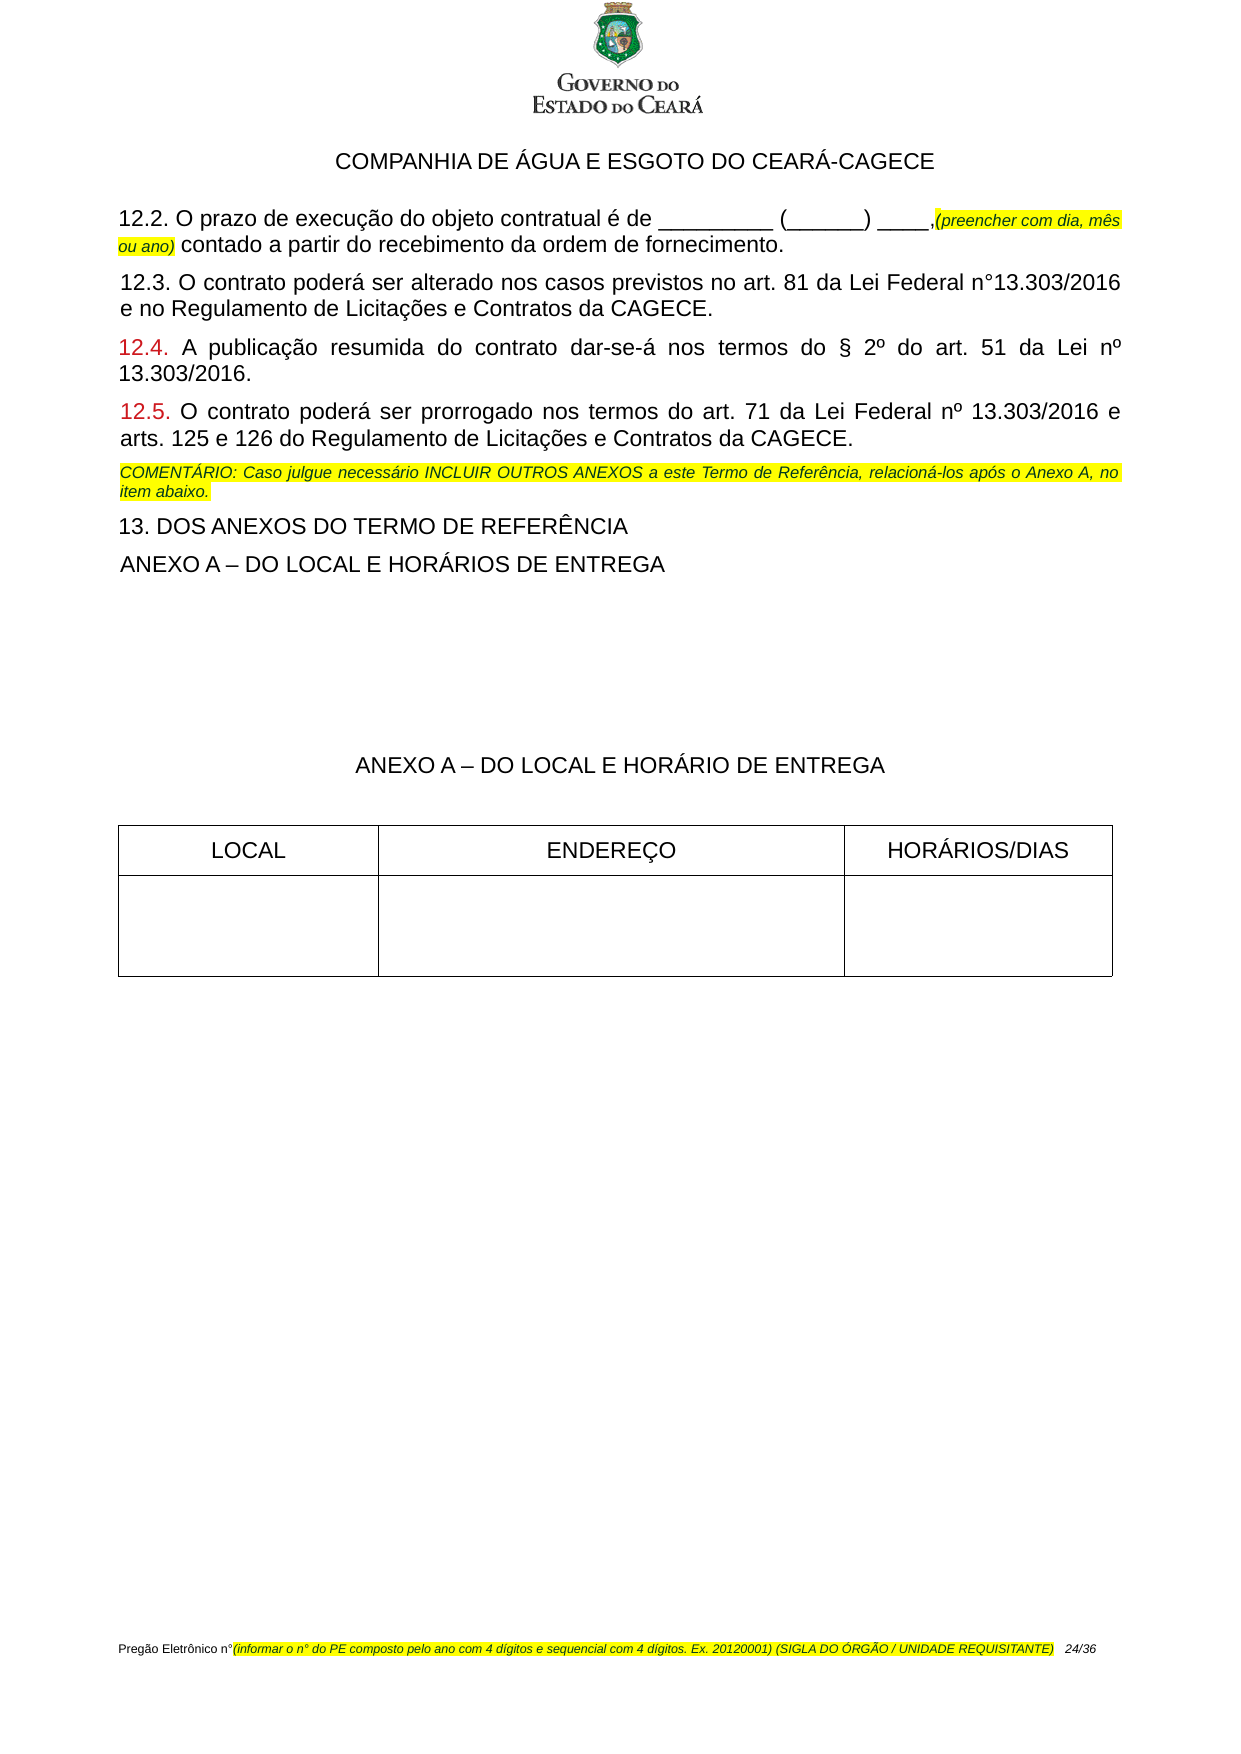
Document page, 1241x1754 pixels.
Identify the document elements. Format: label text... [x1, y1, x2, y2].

text COMENTÁRIO: Caso julgue necessário INCLUIR OUTROS ANEXOS a este Termo de Referência, relacioná-los após o Anexo A, no item abaixo. [119, 463, 1122, 501]
table_cell [379, 876, 844, 976]
text 12.4. A publicação resumida do contrato dar-se-á nos termos do § 2º do art. 51 da Lei nº 13.303/2016. [118, 334, 1122, 386]
text 12.2. O prazo de execução do objeto contratual é de _________ (______) ____,(preencher com dia, mês ou ano) contado a partir do recebimento da ordem de fornecimento. [118, 204, 1122, 257]
table_cell [845, 876, 1112, 976]
table_cell [119, 876, 378, 976]
text ANEXO A – DO LOCAL E HORÁRIO DE ENTREGA [118, 752, 1122, 778]
table_header LOCAL [119, 826, 378, 875]
table_header ENDEREÇO [379, 826, 844, 875]
text 13. DOS ANEXOS DO TERMO DE REFERÊNCIA [118, 513, 1122, 539]
text 12.5. O contrato poderá ser prorrogado nos termos do art. 71 da Lei Federal nº 13.303/2016 e arts. 125 e 126 do Regulamento de Licitações e Contratos da CAGECE. [120, 398, 1122, 451]
text 12.3. O contrato poderá ser alterado nos casos previstos no art. 81 da Lei Federal n°13.303/2016 e no Regulamento de Licitações e Contratos da CAGECE. [120, 269, 1122, 322]
table_header HORÁRIOS/DIAS [845, 826, 1112, 875]
text ANEXO A – DO LOCAL E HORÁRIOS DE ENTREGA [120, 551, 1122, 578]
